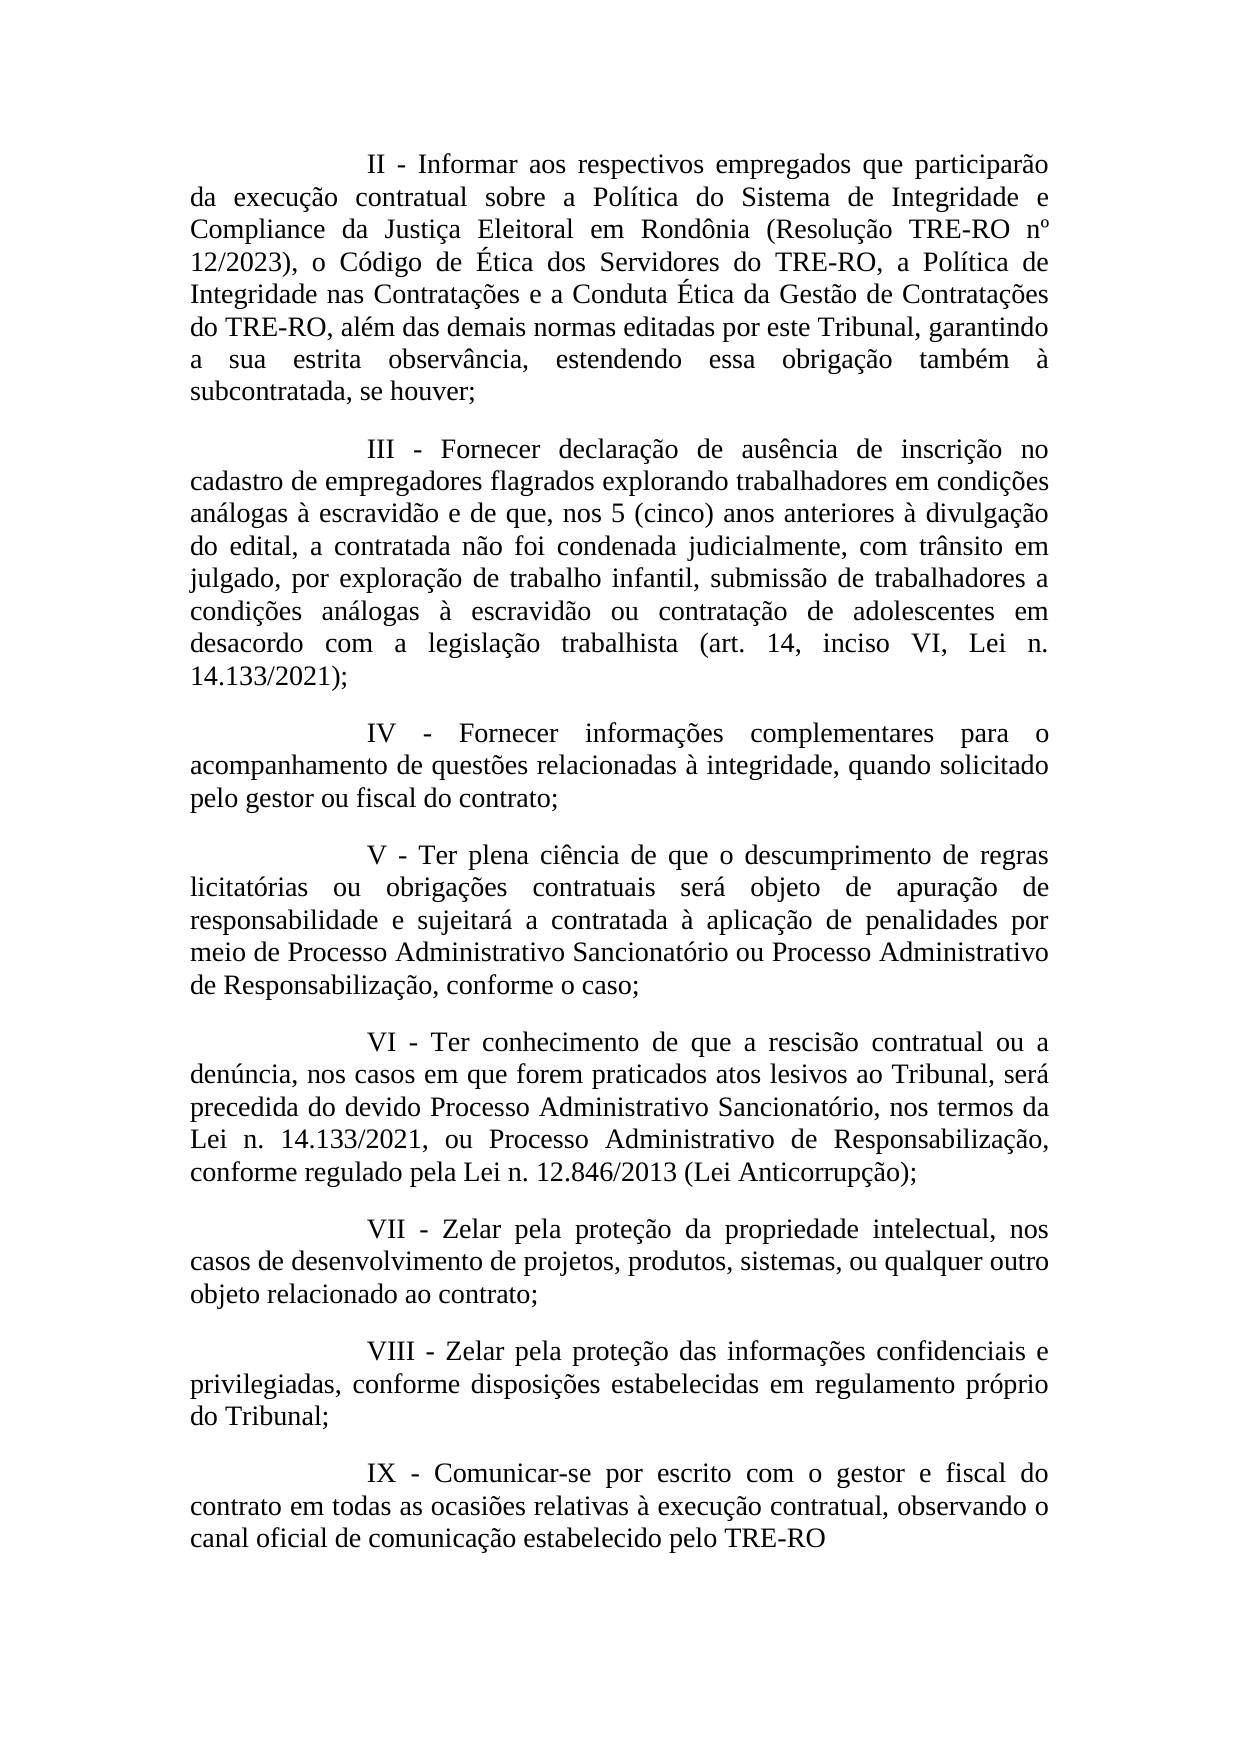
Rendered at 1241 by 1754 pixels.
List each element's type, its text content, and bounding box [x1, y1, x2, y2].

text IV - Fornecer informações complementares para o acompanhamento de questões relacionadas à integridade, quando solicitado pelo gestor ou fiscal do contrato; [190, 716, 1051, 813]
text VII - Zelar pela proteção da propriedade intelectual, nos casos de desenvolvimento de projetos, produtos, sistemas, ou qualquer outro objeto relacionado ao contrato; [190, 1212, 1051, 1309]
text V - Ter plena ciência de que o descumprimento de regras licitatórias ou obrigações contratuais será objeto de apuração de responsabilidade e sujeitará a contratada à aplicação de penalidades por meio de Processo Administrativo Sancionatório ou Processo Administrativo de Responsabilização, conforme o caso; [190, 838, 1051, 1000]
text III - Fornecer declaração de ausência de inscrição no cadastro de empregadores flagrados explorando trabalhadores em condições análogas à escravidão e de que, nos 5 (cinco) anos anteriores à divulgação do edital, a contratada não foi condenada judicialmente, com trânsito em julgado, por exploração de trabalho infantil, submissão de trabalhadores a condições análogas à escravidão ou contratação de adolescentes em desacordo com a legislação trabalhista (art. 14, inciso VI, Lei n. 14.133/2021); [190, 432, 1051, 691]
text VIII - Zelar pela proteção das informações confidenciais e privilegiadas, conforme disposições estabelecidas em regulamento próprio do Tribunal; [190, 1334, 1051, 1431]
text VI - Ter conhecimento de que a rescisão contratual ou a denúncia, nos casos em que forem praticados atos lesivos ao Tribunal, será precedida do devido Processo Administrativo Sancionatório, nos termos da Lei n. 14.133/2021, ou Processo Administrativo de Responsabilização, conforme regulado pela Lei n. 12.846/2013 (Lei Anticorrupção); [190, 1025, 1051, 1187]
text IX - Comunicar-se por escrito com o gestor e fiscal do contrato em todas as ocasiões relativas à execução contratual, observando o canal oficial de comunicação estabelecido pelo TRE-RO [190, 1456, 1051, 1554]
text II - Informar aos respectivos empregados que participarão da execução contratual sobre a Política do Sistema de Integridade e Compliance da Justiça Eleitoral em Rondônia (Resolução TRE-RO nº 12/2023), o Código de Ética dos Servidores do TRE-RO, a Política de Integridade nas Contratações e a Conduta Ética da Gestão de Contratações do TRE-RO, além das demais normas editadas por este Tribunal, garantindo a sua estrita observância, estendendo essa obrigação também à subcontratada, se houver; [190, 148, 1051, 407]
